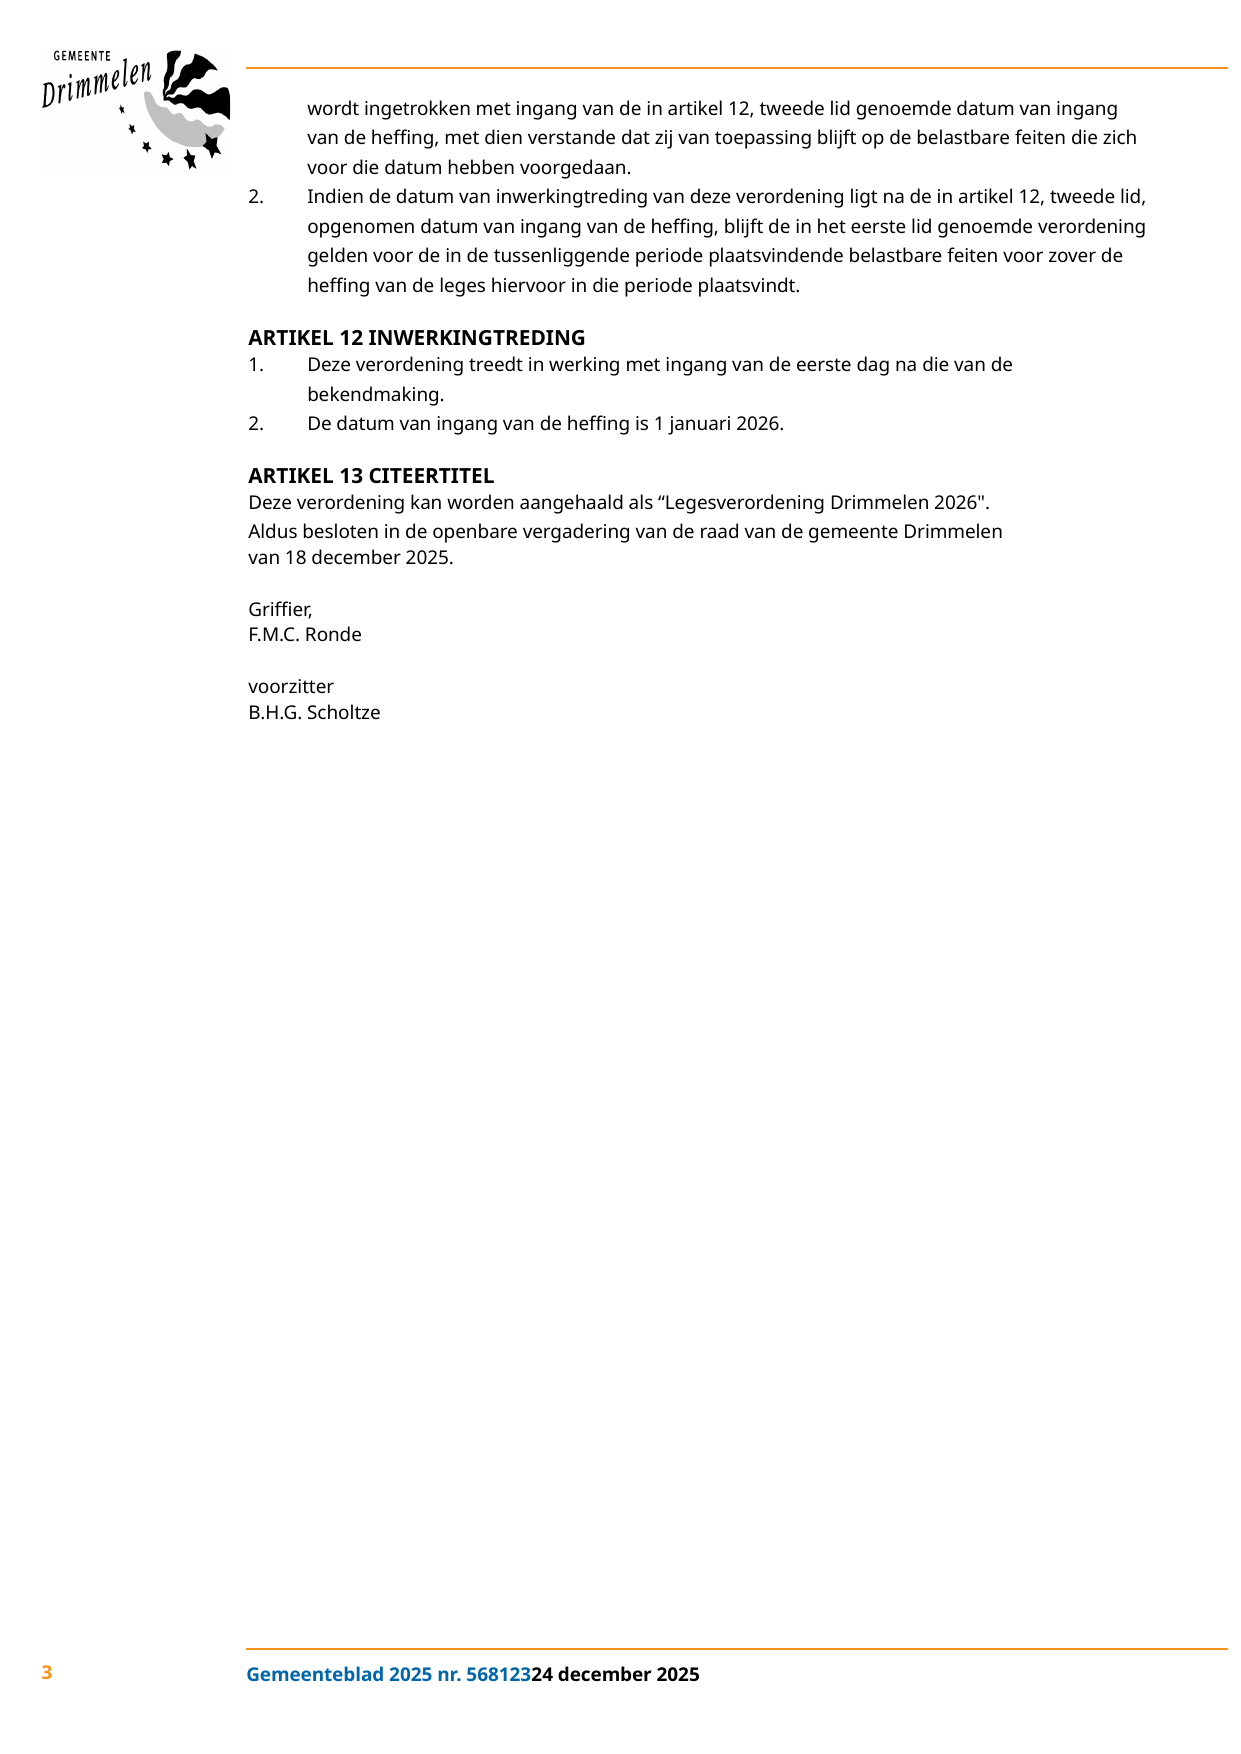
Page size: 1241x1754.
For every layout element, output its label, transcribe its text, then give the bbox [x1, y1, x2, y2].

picture [41, 47, 231, 172]
list De datum van ingang van de heffing is 1 januari 2026. [248, 410, 1152, 436]
list wordt ingetrokken met ingang van de in artikel 12, tweede lid genoemde datum van ingang van de heffing, met dien verstande dat zij van toepassing blijft op de belastbare feiten die zich voor die datum hebben voorgedaan. [248, 95, 1152, 180]
text ARTIKEL 12 INWERKINGTREDING [248, 323, 1152, 351]
text Griffier, [248, 596, 1152, 622]
list Indien de datum van inwerkingtreding van deze verordening ligt na de in artikel 12, tweede lid, opgenomen datum van ingang van de heffing, blijft de in het eerste lid genoemde verordening gelden voor de in de tussenliggende periode plaatsvindende belastbare feiten voor zover de heffing van de leges hiervoor in die periode plaatsvindt. [248, 183, 1152, 298]
list Deze verordening treedt in werking met ingang van de eerste dag na die van de bekendmaking. [248, 351, 1152, 406]
text voorzitter [248, 673, 1152, 699]
text Deze verordening kan worden aangehaald als “Legesverordening Drimmelen 2026". [248, 489, 1152, 515]
text F.M.C. Ronde [248, 622, 1152, 647]
text Aldus besloten in de openbare vergadering van de raad van de gemeente Drimmelen [248, 519, 1152, 544]
text van 18 december 2025. [248, 544, 1152, 570]
text ARTIKEL 13 CITEERTITEL [248, 461, 1152, 489]
text B.H.G. Scholtze [248, 699, 1152, 724]
